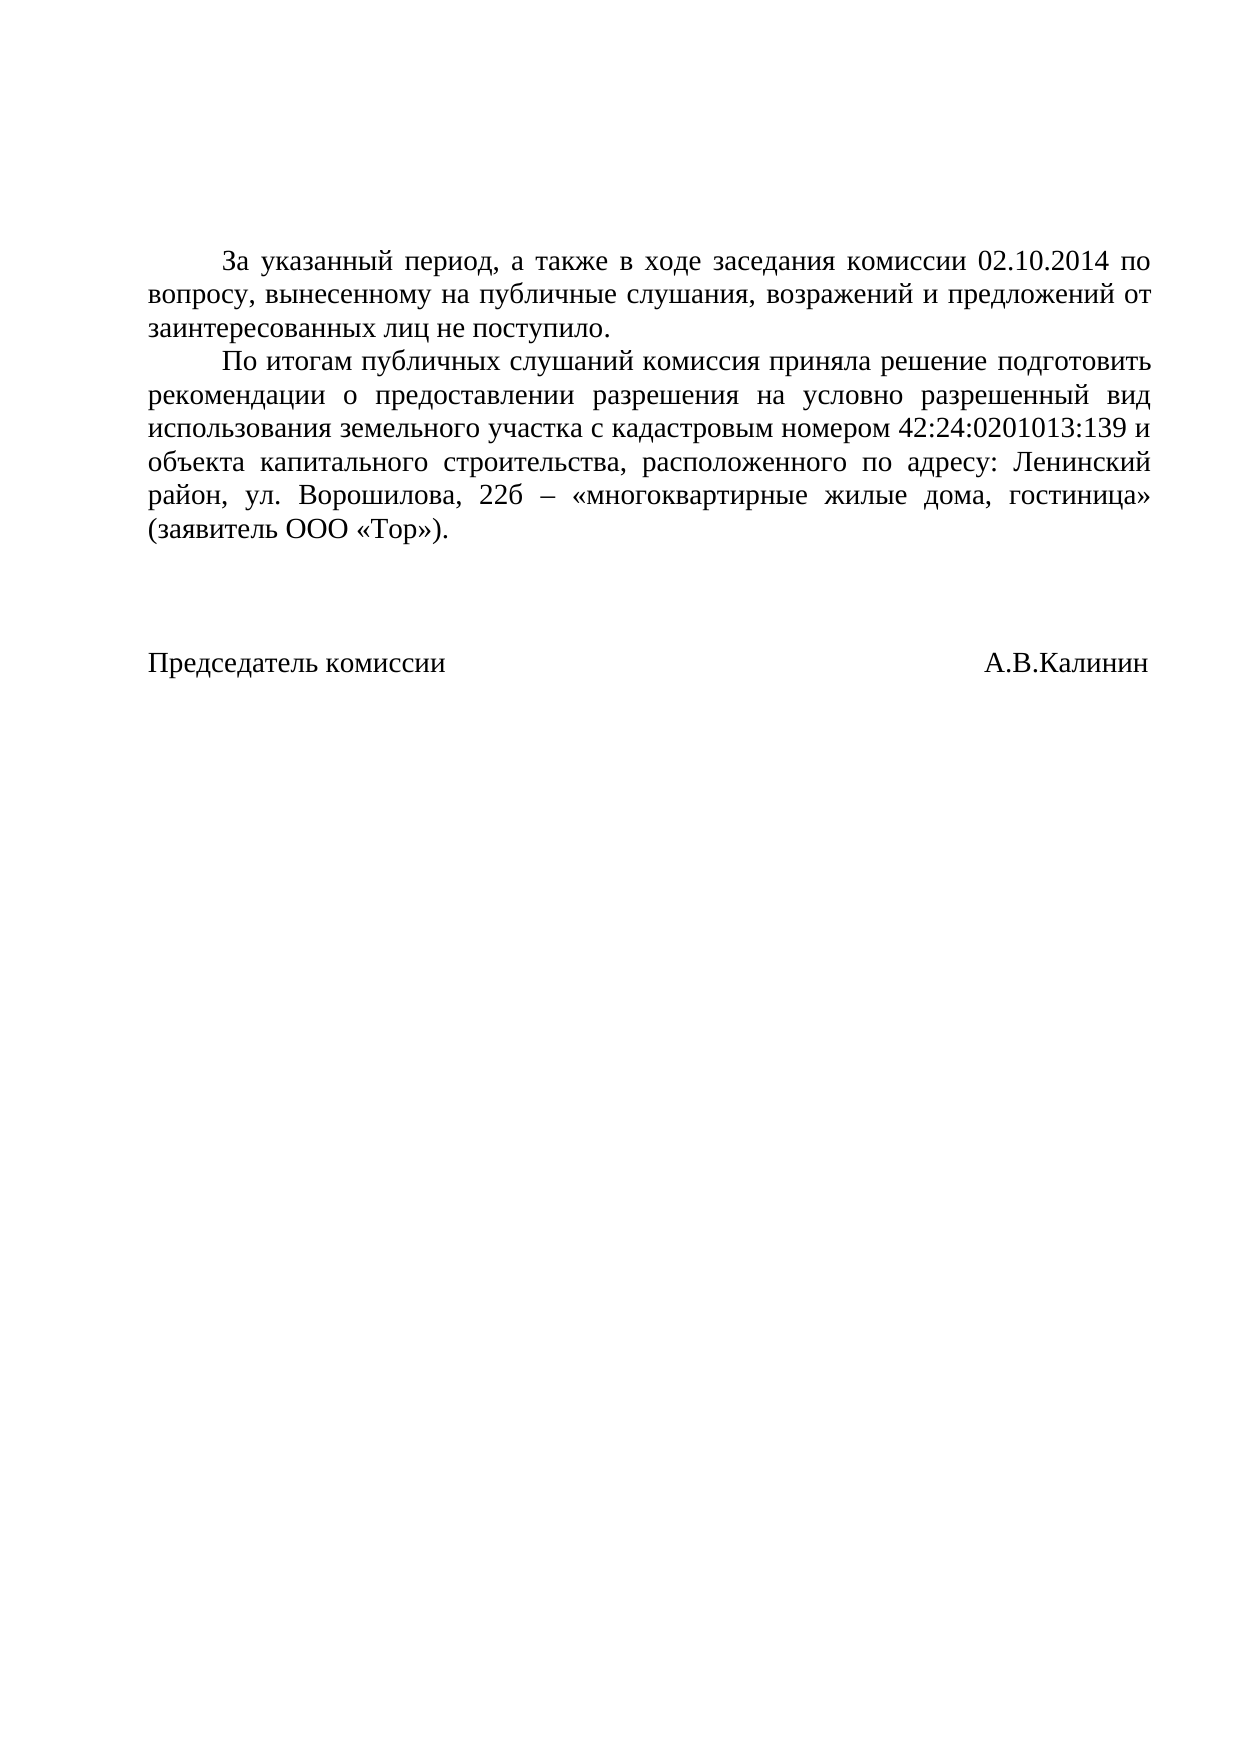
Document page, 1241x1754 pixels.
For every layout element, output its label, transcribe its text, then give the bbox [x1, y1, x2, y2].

text За указанный период, а также в ходе заседания комиссии 02.10.2014 по вопросу, вынесенному на публичные слушания, возражений и предложений от заинтересованных лиц не поступило. [148, 243, 1152, 343]
text По итогам публичных слушаний комиссия приняла решение подготовить рекомендации о предоставлении разрешения на условно разрешенный вид использования земельного участка с кадастровым номером 42:24:0201013:139 и объекта капитального строительства, расположенного по адресу: Ленинский район, ул. Ворошилова, 22б – «многоквартирные жилые дома, гостиница» (заявитель ООО «Тор»). [148, 343, 1152, 544]
title Председатель комиссии А.В.Калинин [148, 645, 1152, 679]
